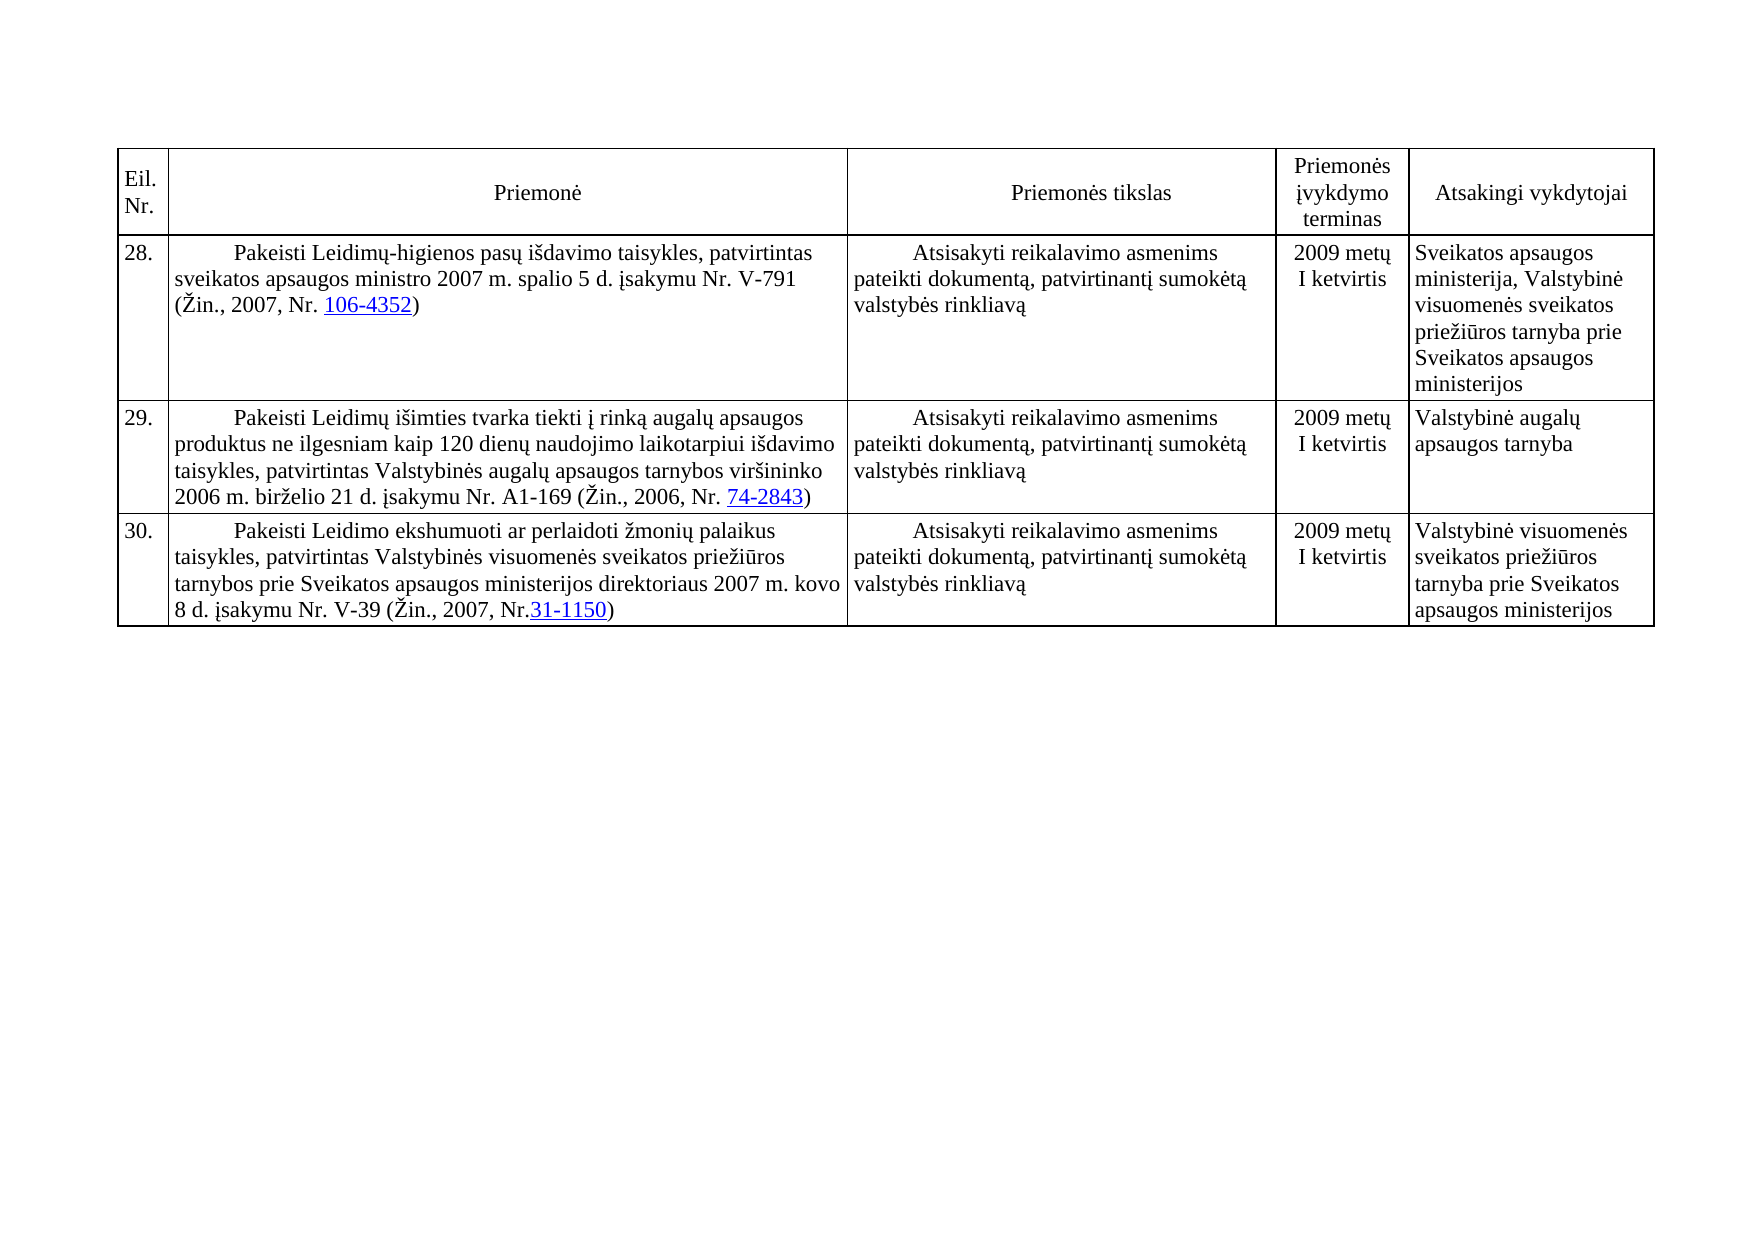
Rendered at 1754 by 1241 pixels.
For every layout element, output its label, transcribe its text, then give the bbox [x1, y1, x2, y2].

table_cell Valstybinė augalų apsaugos tarnyba [1410, 401, 1653, 512]
table_header Atsakingi vykdytojai [1410, 149, 1653, 234]
table_header Priemonės įvykdymo terminas [1277, 149, 1408, 234]
table_cell Atsisakyti reikalavimo asmenims pateikti dokumentą, patvirtinantį sumokėtą valstybės rinkliavą [848, 401, 1275, 512]
table_cell 29. [119, 401, 168, 512]
table_cell 28. [119, 236, 168, 400]
table_cell Atsisakyti reikalavimo asmenims pateikti dokumentą, patvirtinantį sumokėtą valstybės rinkliavą [848, 236, 1275, 400]
table_header Eil. Nr. [119, 149, 168, 234]
table_cell Sveikatos apsaugos ministerija, Valstybinė visuomenės sveikatos priežiūros tarnyba prie Sveikatos apsaugos ministerijos [1410, 236, 1653, 400]
table_cell Valstybinė visuomenės sveikatos priežiūros tarnyba prie Sveikatos apsaugos ministerijos [1410, 514, 1653, 625]
table_cell 30. [119, 514, 168, 625]
table_header Priemonė [169, 149, 847, 234]
table_cell Pakeisti Leidimų išimties tvarka tiekti į rinką augalų apsaugos produktus ne ilgesniam kaip 120 dienų naudojimo laikotarpiui išdavimo taisykles, patvirtintas Valstybinės augalų apsaugos tarnybos viršininko 2006 m. birželio 21 d. įsakymu Nr. A1-169 (Žin., 2006, Nr. 74-2843) [169, 401, 847, 512]
table_cell 2009 metų I ketvirtis [1277, 514, 1408, 625]
table_header Priemonės tikslas [848, 149, 1275, 234]
table_cell 2009 metų I ketvirtis [1277, 236, 1408, 400]
table_cell Atsisakyti reikalavimo asmenims pateikti dokumentą, patvirtinantį sumokėtą valstybės rinkliavą [848, 514, 1275, 625]
table_cell Pakeisti Leidimo ekshumuoti ar perlaidoti žmonių palaikus taisykles, patvirtintas Valstybinės visuomenės sveikatos priežiūros tarnybos prie Sveikatos apsaugos ministerijos direktoriaus 2007 m. kovo 8 d. įsakymu Nr. V-39 (Žin., 2007, Nr.31-1150) [169, 514, 847, 625]
table_cell Pakeisti Leidimų-higienos pasų išdavimo taisykles, patvirtintas sveikatos apsaugos ministro 2007 m. spalio 5 d. įsakymu Nr. V-791 (Žin., 2007, Nr. 106-4352) [169, 236, 847, 400]
table_cell 2009 metų I ketvirtis [1277, 401, 1408, 512]
